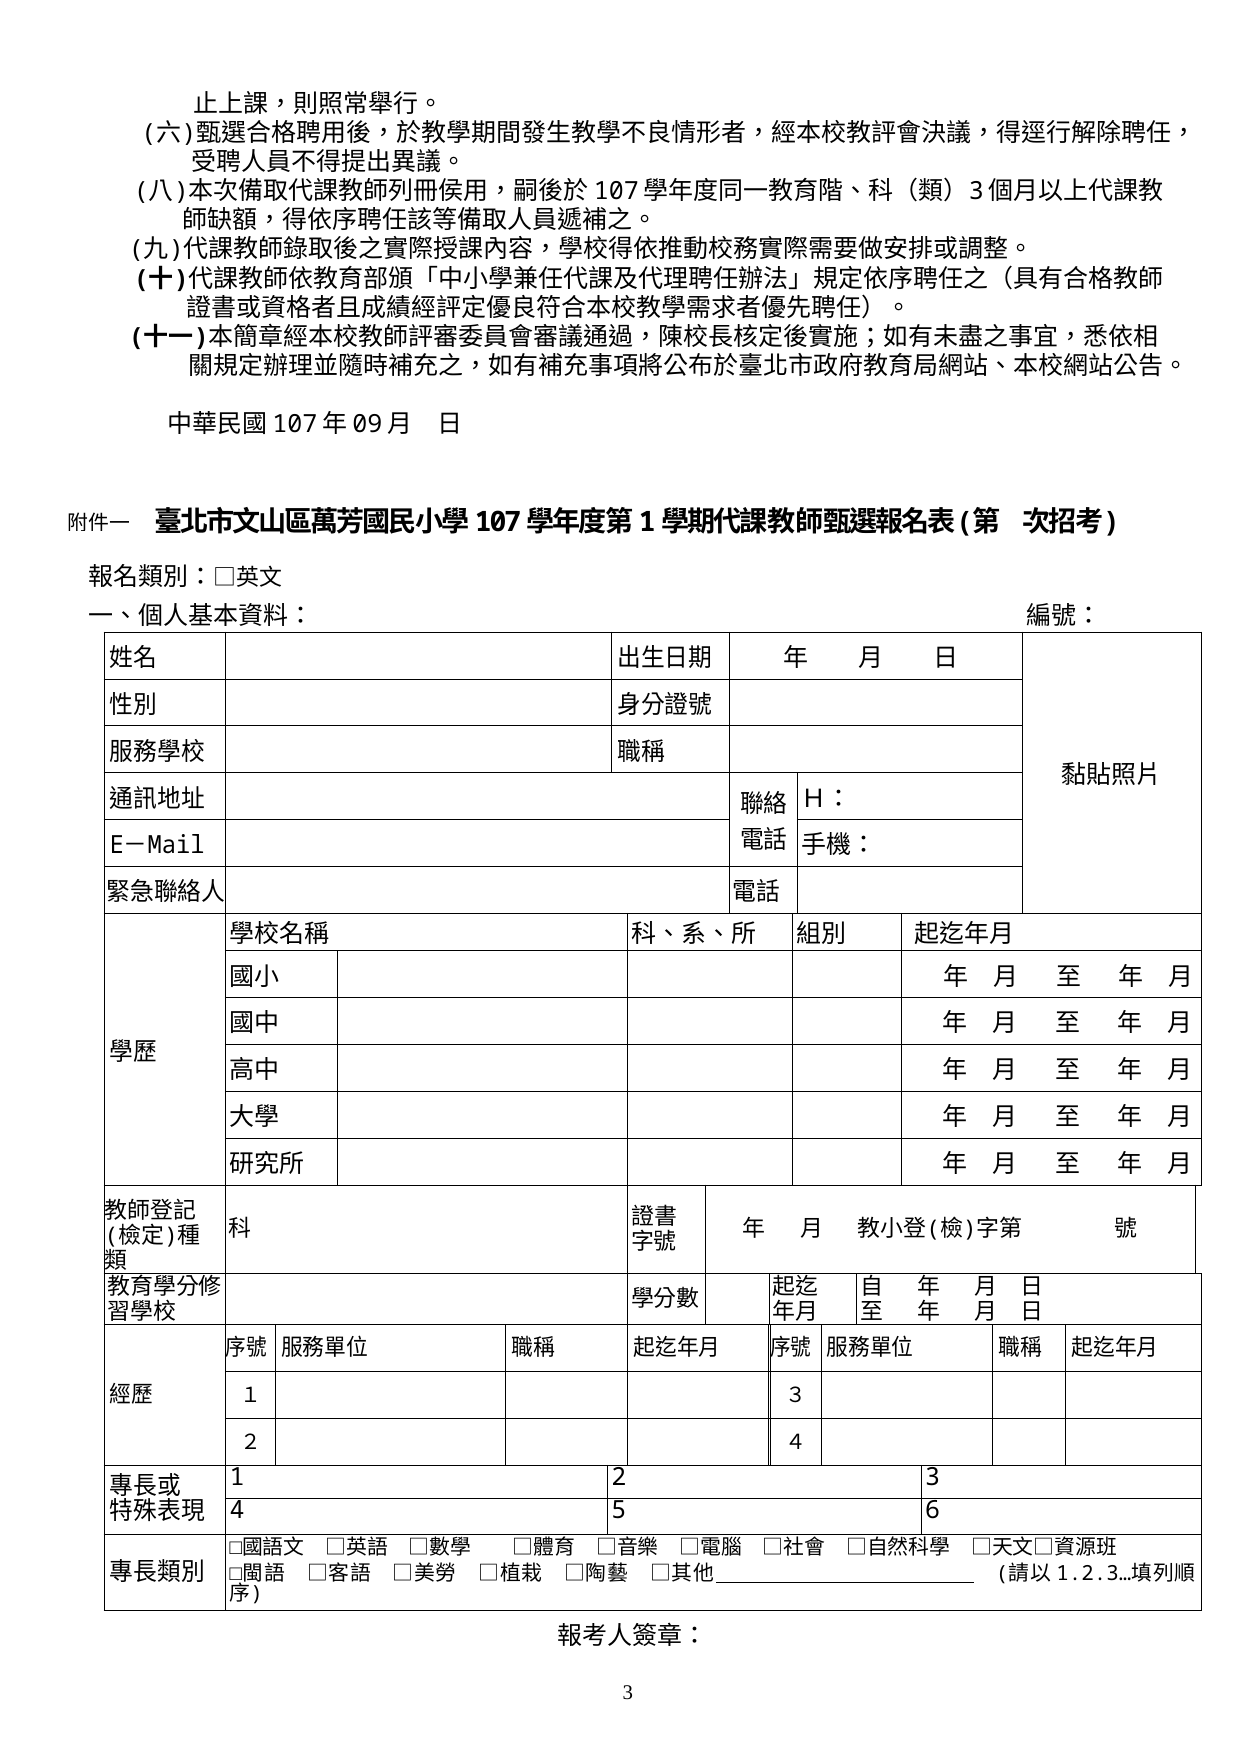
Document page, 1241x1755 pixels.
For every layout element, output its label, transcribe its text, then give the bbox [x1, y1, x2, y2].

table_cell 證書 字號 [628, 1186, 705, 1273]
table_cell 年 月 至 年 月 [902, 1092, 1201, 1138]
table_header 年 月 日 [730, 633, 1022, 678]
table_cell [1066, 1419, 1201, 1465]
table_cell 年 月 至 年 月 [902, 951, 1201, 997]
text (九)代課教師錄取後之實際授課內容，學校得依推動校務實際需要做安排或調整。 [114, 234, 1167, 264]
table_cell 研究所 [226, 1139, 337, 1184]
table_cell [226, 726, 611, 772]
table_cell １ [226, 1372, 275, 1418]
table_cell 學校名稱 [226, 914, 627, 950]
table_cell 1 [226, 1466, 607, 1498]
table_cell 專長類別 [105, 1535, 225, 1610]
table_cell 職稱 [506, 1325, 627, 1371]
table_cell [276, 1419, 505, 1465]
table_cell [793, 1139, 901, 1184]
table_cell 2 [608, 1466, 921, 1498]
text (十一)本簡章經本校教師評審委員會審議通過，陳校長核定後實施；如有未盡之事宜，悉依相關規定辦理並隨時補充之，如有補充事項將公布於臺北市政府教育局網站、本校網站公告。 [114, 322, 1167, 380]
table_cell [730, 726, 1022, 772]
table_cell 年 月 至 年 月 [902, 998, 1201, 1044]
table_cell 年 月 至 年 月 [902, 1139, 1201, 1184]
table_cell 通訊地址 [105, 773, 225, 819]
table_cell [506, 1419, 627, 1465]
table_cell 科 [226, 1186, 627, 1273]
text (六)甄選合格聘用後，於教學期間發生教學不良情形者，經本校教評會決議，得逕行解除聘任， [51, 118, 1181, 147]
table_cell [628, 998, 792, 1044]
table_cell [276, 1372, 505, 1418]
table_cell 緊急聯絡人 [105, 867, 225, 913]
table_cell 服務單位 [822, 1325, 992, 1371]
table_cell [338, 1045, 627, 1091]
table_cell [1196, 1186, 1201, 1273]
table_cell ２ [226, 1419, 275, 1465]
table_cell [338, 998, 627, 1044]
table_cell 起迄年月 [628, 1325, 768, 1371]
table_cell 起迄年月 [1066, 1325, 1201, 1371]
table_cell 聯絡電話 [730, 773, 797, 866]
table_cell 電話 [730, 867, 797, 913]
table_cell [993, 1372, 1065, 1418]
table_cell 學歷 [105, 914, 225, 1184]
text 受聘人員不得提出異議。 [101, 147, 1167, 176]
text 報名類別：□英文 [89, 557, 1167, 593]
table_cell [793, 998, 901, 1044]
table_cell 高中 [226, 1045, 337, 1091]
table_cell 科、系、所 [628, 914, 792, 950]
table_cell 大學 [226, 1092, 337, 1138]
table_cell 性別 [105, 680, 225, 725]
text 一、個人基本資料： 編號： [89, 595, 1167, 632]
table_cell [338, 951, 627, 997]
table_cell 起迄年月 [902, 914, 1201, 950]
table_cell [338, 1092, 627, 1138]
table_cell 年 月 至 年 月 [902, 1045, 1201, 1091]
table_cell [628, 951, 792, 997]
table_cell [506, 1372, 627, 1418]
table_cell [628, 1372, 768, 1418]
table_cell [706, 1274, 769, 1324]
table_cell 手機： [798, 820, 1022, 866]
table_cell [628, 1419, 768, 1465]
table_cell [338, 1139, 627, 1184]
text (八)本次備取代課教師列冊侯用，嗣後於107學年度同一教育階、科（類）3個月以上代課教師缺額，得依序聘任該等備取人員遞補之。 [89, 176, 1167, 234]
table_cell 年 月 教小登(檢)字第 號 [706, 1186, 1195, 1273]
table_cell 教育學分修習學校 [105, 1274, 225, 1324]
table_cell 4 [226, 1499, 607, 1534]
table_cell [793, 1045, 901, 1091]
text 臺北市文山區萬芳國民小學107學年度第1學期代課教師甄選報名表(第 次招考) [52, 499, 1167, 540]
table_cell [628, 1092, 792, 1138]
table_cell E－Mail [105, 820, 225, 866]
table_cell [822, 1419, 992, 1465]
table_cell [1066, 1372, 1201, 1418]
table_header [226, 633, 611, 678]
table_cell 起迄 年月 [770, 1274, 856, 1324]
table_cell 序號 [771, 1325, 821, 1371]
table_cell [993, 1419, 1065, 1465]
table_cell ４ [771, 1419, 821, 1465]
table_cell 服務學校 [105, 726, 225, 772]
table_cell 職稱 [612, 726, 729, 772]
table_cell [226, 1274, 627, 1324]
text 中華民國107年09月 日 [137, 409, 1167, 439]
table_cell [730, 680, 1022, 725]
table_cell 職稱 [993, 1325, 1065, 1371]
table_cell [628, 1045, 792, 1091]
table_cell 學分數 [628, 1274, 705, 1324]
text 報考人簽章： [557, 1611, 1165, 1653]
table_cell [226, 867, 729, 913]
table_header 出生日期 [612, 633, 729, 678]
table_cell [798, 867, 1022, 913]
text (十)代課教師依教育部頒「中小學兼任代課及代理聘任辦法」規定依序聘任之（具有合格教師 證書或資格者且成績經評定優良符合本校教學需求者優先聘任）。 [103, 264, 1167, 322]
text 止上課，則照常舉行。 [118, 89, 1167, 118]
table_cell 5 [608, 1499, 921, 1534]
table_cell 教師登記(檢定)種類 [105, 1186, 225, 1273]
table_cell 組別 [793, 914, 901, 950]
table_cell [793, 1092, 901, 1138]
table_cell 3 [922, 1466, 1201, 1498]
table_cell ３ [771, 1372, 821, 1418]
table_cell Ｈ： [798, 773, 1022, 819]
table_cell 自 年 月 日 至 年 月 日 [857, 1274, 1201, 1324]
table_cell 服務單位 [276, 1325, 505, 1371]
table_header 黏貼照片 [1023, 633, 1201, 913]
table_cell 國中 [226, 998, 337, 1044]
table_cell [793, 951, 901, 997]
table_cell 序號 [226, 1325, 275, 1371]
table_cell [628, 1139, 792, 1184]
table_cell [226, 773, 729, 819]
table_cell 身分證號 [612, 680, 729, 725]
table_cell 國小 [226, 951, 337, 997]
table_cell □國語文 □英語 □數學 □體育 □音樂 □電腦 □社會 □自然科學 □天文□資源班 □閩語 □客語 □美勞 □植栽 □陶藝 □其他 (請以1.2.3…填列順序) [226, 1535, 1201, 1610]
table_cell 經歷 [105, 1325, 225, 1465]
table_cell [822, 1372, 992, 1418]
table_cell [226, 820, 729, 866]
table_cell 專長或 特殊表現 [105, 1466, 225, 1534]
text 附件一 [67, 506, 139, 531]
table_header 姓名 [105, 633, 225, 678]
table_cell [226, 680, 611, 725]
table_cell 6 [922, 1499, 1201, 1534]
